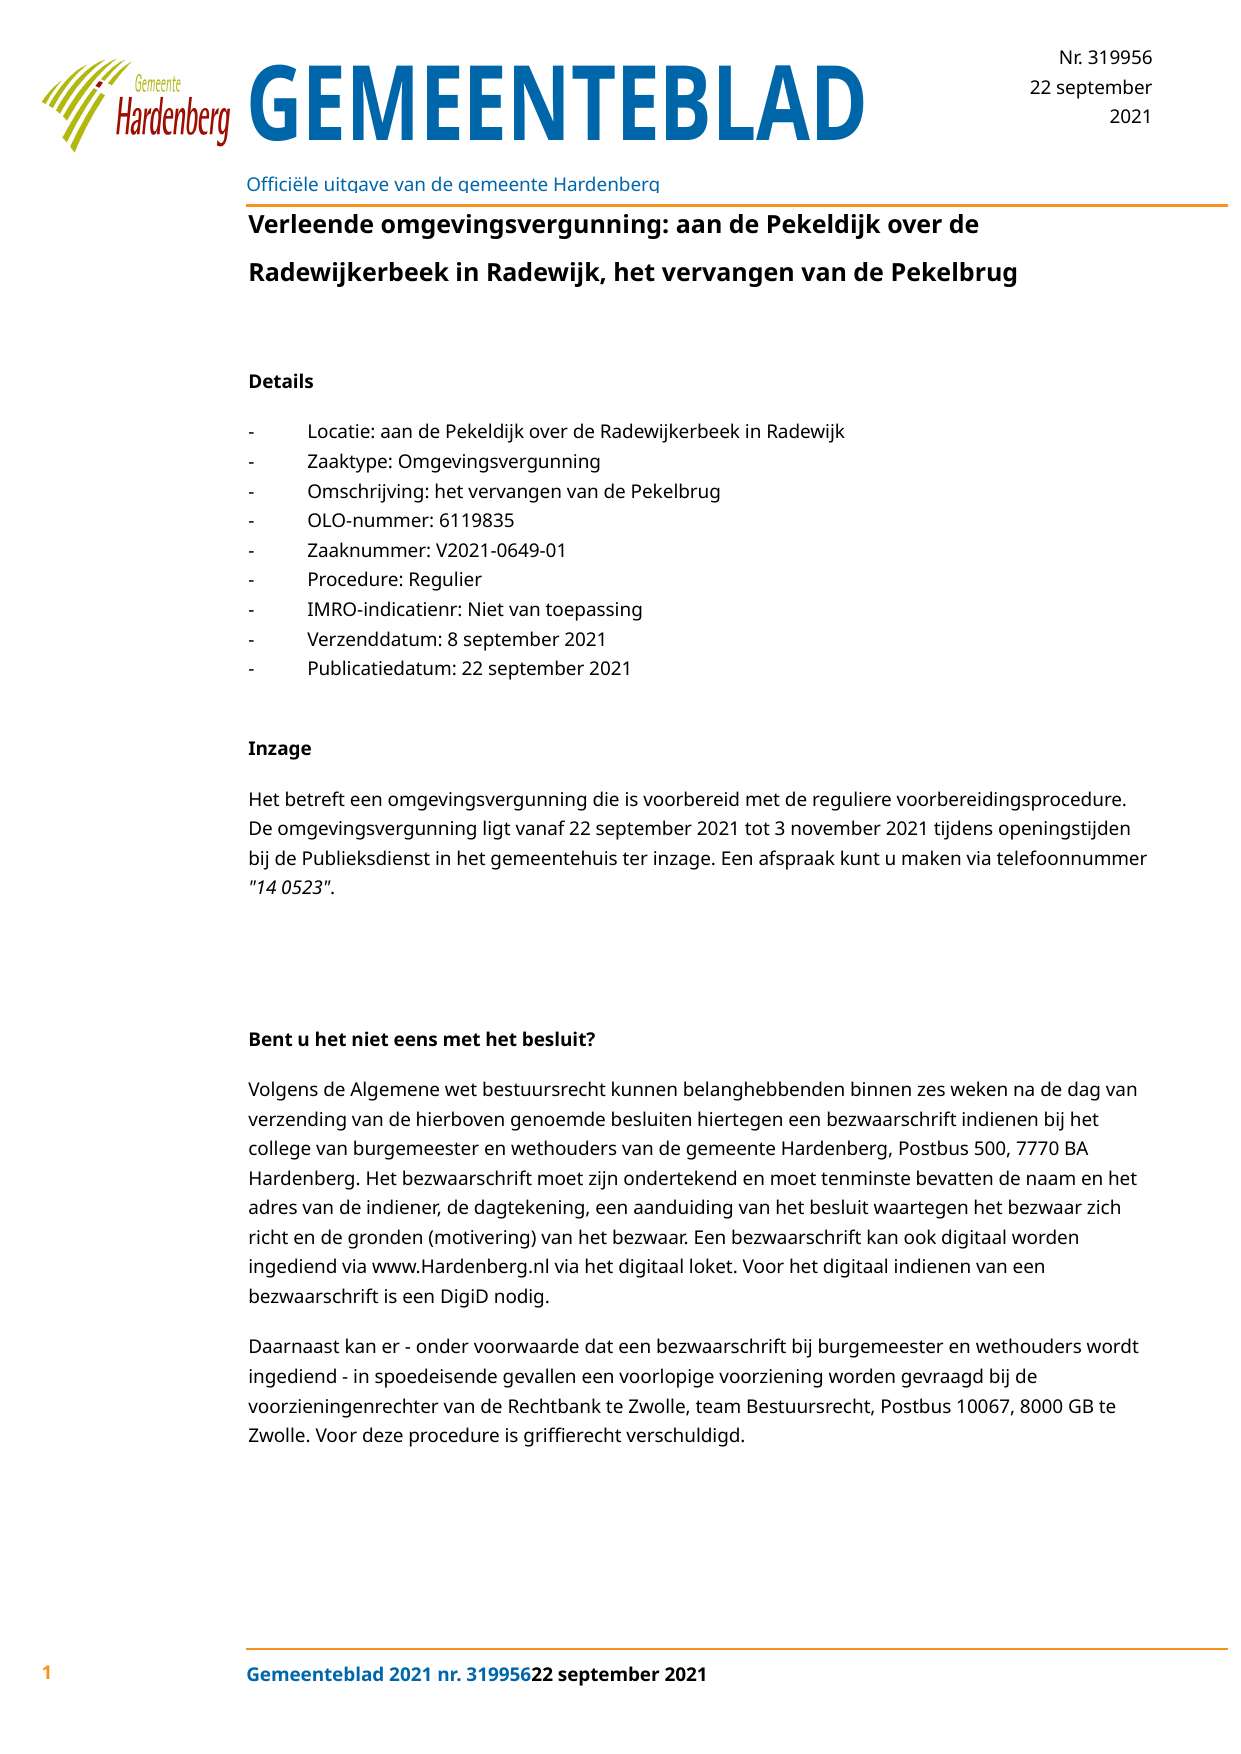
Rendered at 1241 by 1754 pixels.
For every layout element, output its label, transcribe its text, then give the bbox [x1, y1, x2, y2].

text Volgens de Algemene wet bestuursrecht kunnen belanghebbenden binnen zes weken na de dag van verzending van de hierboven genoemde besluiten hiertegen een bezwaarschrift indienen bij het college van burgemeester en wethouders van de gemeente Hardenberg, Postbus 500, 7770 BA Hardenberg. Het bezwaarschrift moet zijn ondertekend en moet tenminste bevatten de naam en het adres van de indiener, de dagtekening, een aanduiding van het besluit waartegen het bezwaar zich richt en de gronden (motivering) van het bezwaar. Een bezwaarschrift kan ook digitaal worden ingediend via www.Hardenberg.nl via het digitaal loket. Voor het digitaal indienen van een bezwaarschrift is een DigiD nodig. [248, 1076, 1152, 1309]
list Locatie: aan de Pekeldijk over de Radewijkerbeek in Radewijk [248, 419, 1152, 444]
list IMRO-indicatienr: Niet van toepassing [248, 596, 1152, 622]
list Zaaktype: Omgevingsvergunning [248, 448, 1152, 474]
list Verzenddatum: 8 september 2021 [248, 626, 1152, 652]
text Daarnaast kan er - onder voorwaarde dat een bezwaarschrift bij burgemeester en wethouders wordt ingediend - in spoedeisende gevallen een voorlopige voorziening worden gevraagd bij de voorzieningenrechter van de Rechtbank te Zwolle, team Bestuursrecht, Postbus 10067, 8000 GB te Zwolle. Voor deze procedure is griffierecht verschuldigd. [248, 1334, 1152, 1448]
list Zaaknummer: V2021-0649-01 [248, 537, 1152, 563]
text Details [248, 368, 1152, 394]
list Publicatiedatum: 22 september 2021 [248, 655, 1152, 681]
text Bent u het niet eens met het besluit? [248, 1026, 1152, 1052]
text Verleende omgevingsvergunning: aan de Pekeldijk over de Radewijkerbeek in Radewijk, het vervangen van de Pekelbrug [248, 207, 1152, 288]
text Inzage [248, 735, 1152, 761]
text Het betreft een omgevingsvergunning die is voorbereid met de reguliere voorbereidingsprocedure. De omgevingsvergunning ligt vanaf 22 september 2021 tot 3 november 2021 tijdens openingstijden bij de Publieksdienst in het gemeentehuis ter inzage. Een afspraak kunt u maken via telefoonnummer "14 0523". [248, 786, 1152, 900]
list Procedure: Regulier [248, 567, 1152, 592]
picture [41, 47, 231, 172]
list Omschrijving: het vervangen van de Pekelbrug [248, 478, 1152, 504]
list OLO-nummer: 6119835 [248, 507, 1152, 533]
